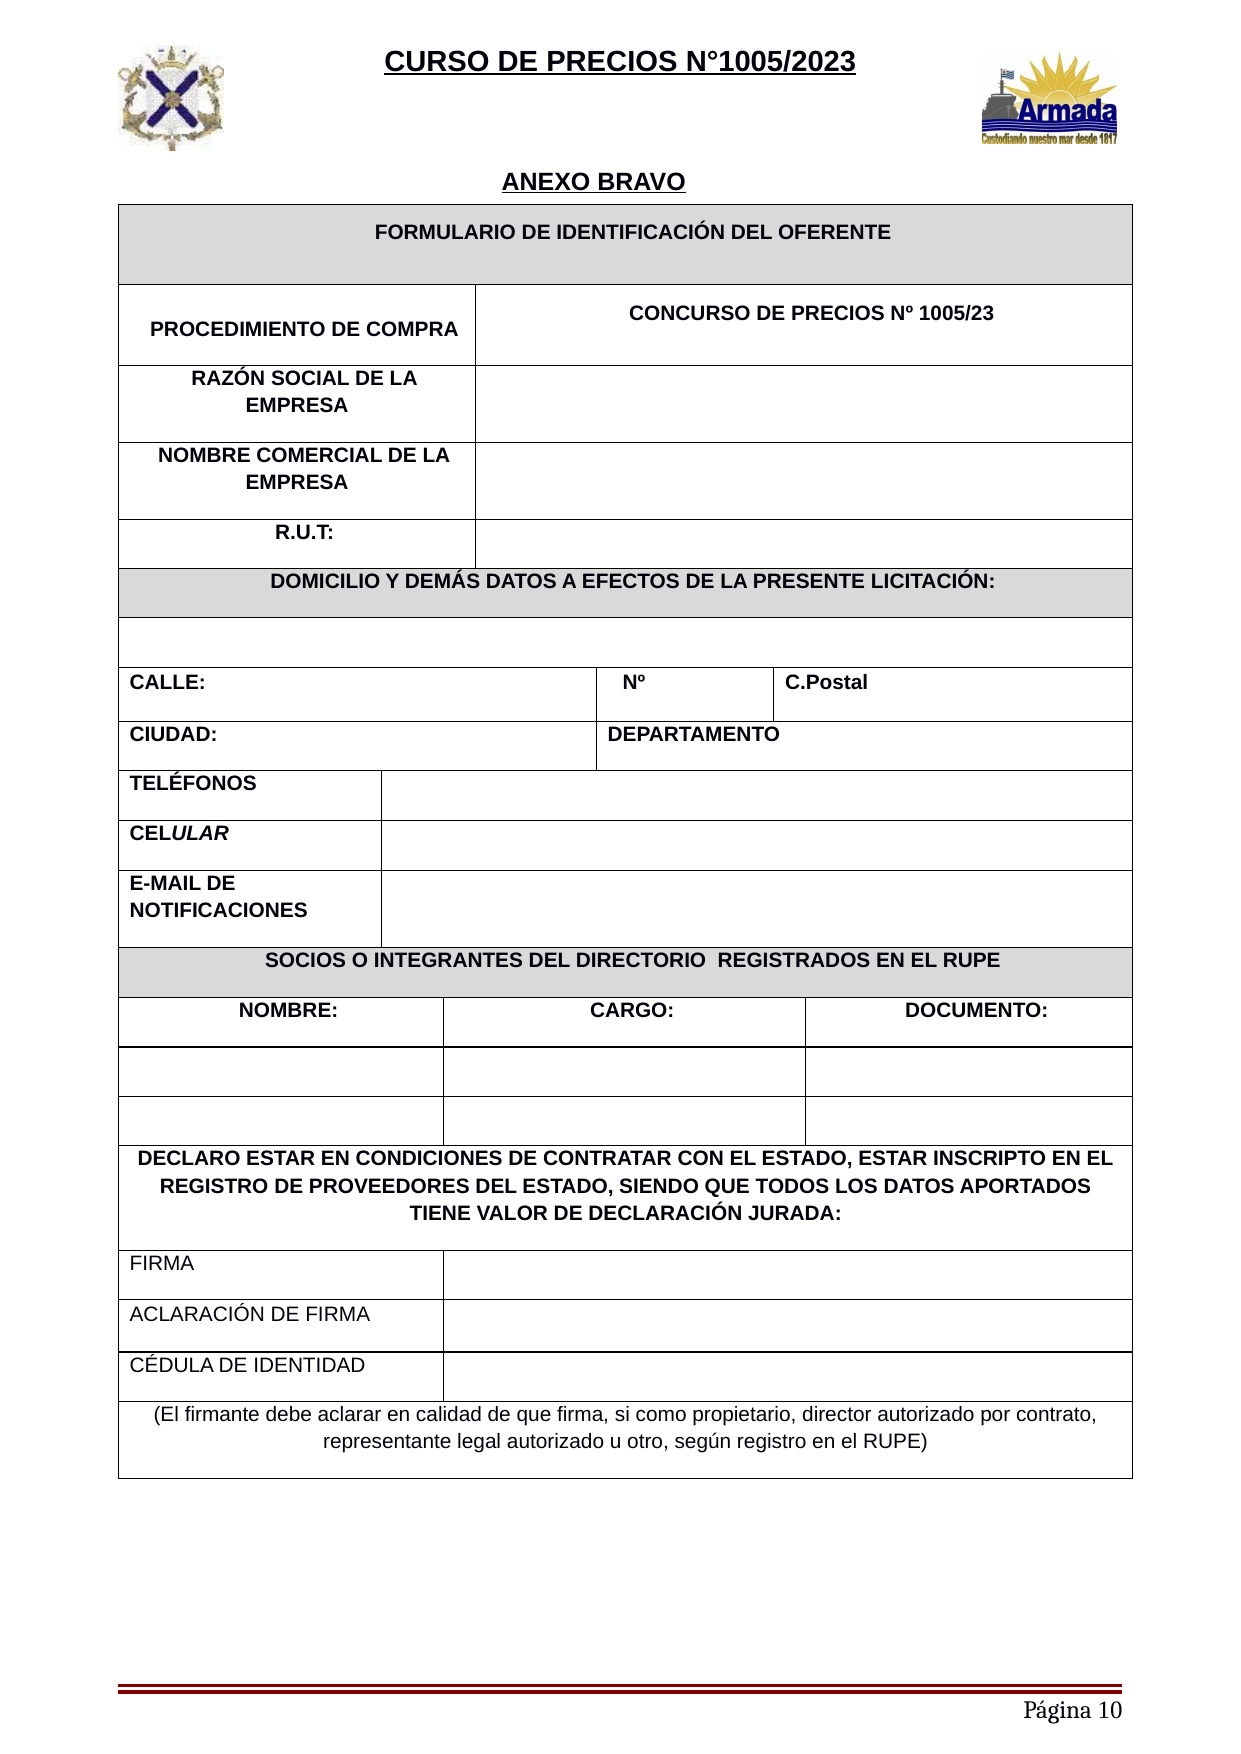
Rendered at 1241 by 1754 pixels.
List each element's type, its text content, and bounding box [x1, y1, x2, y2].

table_cell [806, 1097, 1132, 1145]
table_cell [382, 821, 1132, 870]
table_cell TELÉFONOS [119, 771, 381, 819]
table_cell CIUDAD: [119, 722, 596, 770]
table_cell [119, 1097, 443, 1145]
table_cell NOMBRE: [119, 998, 443, 1046]
table_cell Nº [597, 668, 773, 721]
table_cell CÉDULA DE IDENTIDAD [119, 1353, 443, 1401]
table_cell DECLARO ESTAR EN CONDICIONES DE CONTRATAR CON EL ESTADO, ESTAR INSCRIPTO EN EL REGISTRO DE PROVEEDORES DEL ESTADO, SIENDO QUE TODOS LOS DATOS APORTADOS TIENE VALOR DE DECLARACIÓN JURADA: [119, 1146, 1132, 1249]
table_cell FIRMA [119, 1251, 443, 1299]
table_cell [119, 1048, 443, 1096]
table_cell [444, 1097, 805, 1145]
table_cell DOMICILIO Y DEMÁS DATOS A EFECTOS DE LA PRESENTE LICITACIÓN: [119, 569, 1132, 617]
table_cell C.Postal [774, 668, 1132, 721]
table_cell DOCUMENTO: [806, 998, 1132, 1046]
subtitle ANEXO BRAVO [118, 159, 1122, 198]
table_cell [476, 443, 1132, 518]
table_cell [382, 771, 1132, 819]
table_cell E-MAIL DE NOTIFICACIONES [119, 871, 381, 947]
picture [118, 45, 224, 151]
table_cell [444, 1048, 805, 1096]
table_cell CARGO: [444, 998, 805, 1046]
table_cell [444, 1353, 1132, 1401]
table_cell [476, 520, 1132, 568]
table_cell [476, 366, 1132, 442]
table_cell [119, 618, 1132, 667]
table_cell [444, 1300, 1132, 1351]
table_cell DEPARTAMENTO [597, 722, 1132, 770]
table_cell RAZÓN SOCIAL DE LA EMPRESA [119, 366, 475, 442]
table_cell [444, 1251, 1132, 1299]
table_cell CALLE: [119, 668, 596, 721]
table_cell [806, 1048, 1132, 1096]
table_header FORMULARIO DE IDENTIFICACIÓN DEL OFERENTE [119, 205, 1132, 284]
table_cell (El firmante debe aclarar en calidad de que firma, si como propietario, director autorizado por contrato, representante legal autorizado u otro, según registro en el RUPE) [119, 1402, 1132, 1478]
table_cell SOCIOS O INTEGRANTES DEL DIRECTORIO REGISTRADOS EN EL RUPE [119, 948, 1132, 997]
table_cell NOMBRE COMERCIAL DE LA EMPRESA [119, 443, 475, 518]
table_cell CELULAR [119, 821, 381, 870]
picture [981, 51, 1117, 144]
table_cell [382, 871, 1132, 947]
table_cell ACLARACIÓN DE FIRMA [119, 1300, 443, 1351]
table_cell CONCURSO DE PRECIOS Nº 1005/23 [476, 285, 1132, 365]
table_cell R.U.T: [119, 520, 475, 568]
table_cell PROCEDIMIENTO DE COMPRA [119, 285, 475, 365]
